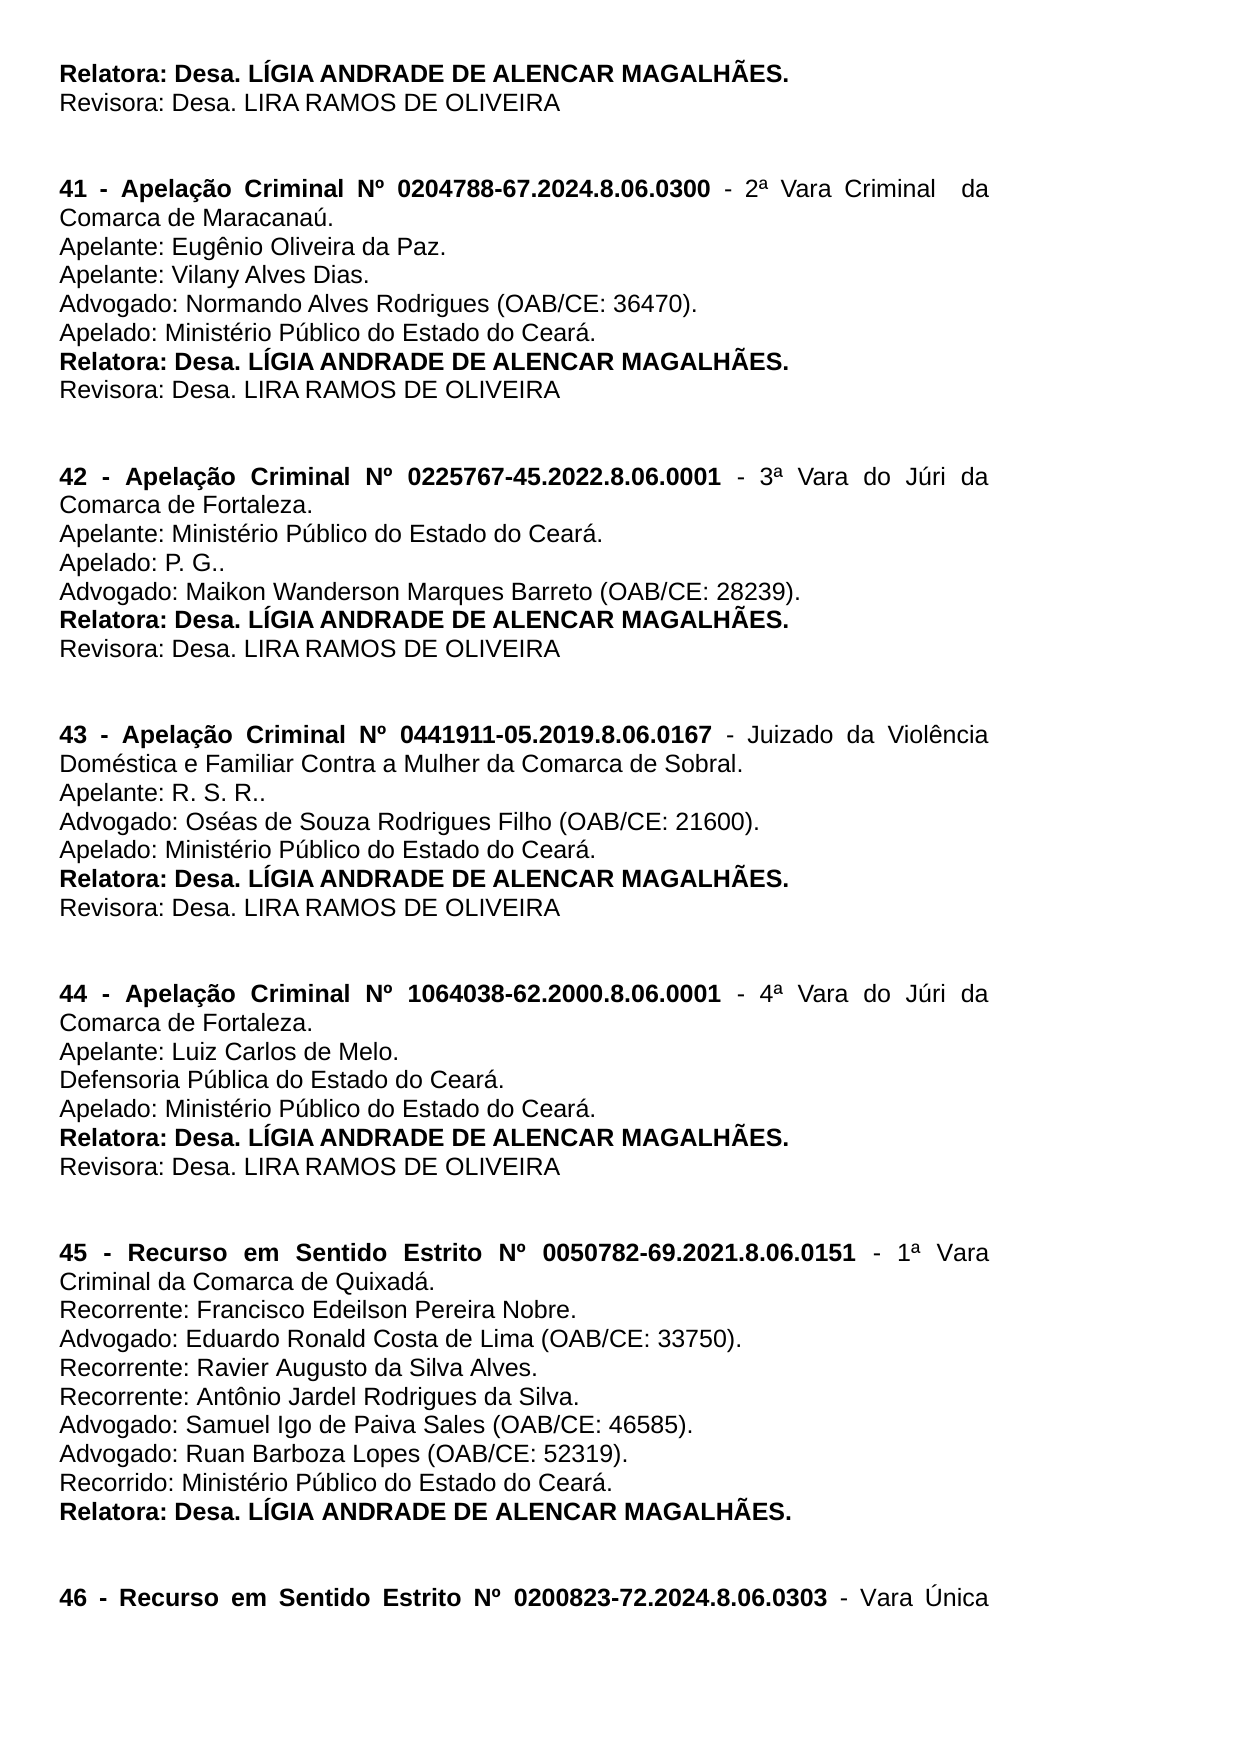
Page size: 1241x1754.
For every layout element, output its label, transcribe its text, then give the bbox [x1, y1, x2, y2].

text Advogado: Maikon Wanderson Marques Barreto (OAB/CE: 28239). [59, 577, 989, 605]
text Advogado: Eduardo Ronald Costa de Lima (OAB/CE: 33750). [59, 1324, 989, 1353]
text Revisora: Desa. LIRA RAMOS DE OLIVEIRA [59, 1152, 989, 1180]
text Revisora: Desa. LIRA RAMOS DE OLIVEIRA [59, 88, 989, 117]
text Advogado: Samuel Igo de Paiva Sales (OAB/CE: 46585). [59, 1410, 989, 1439]
text Apelante: Ministério Público do Estado do Ceará. [59, 519, 989, 548]
text Relatora: Desa. LÍGIA ANDRADE DE ALENCAR MAGALHÃES. [59, 347, 989, 375]
text Revisora: Desa. LIRA RAMOS DE OLIVEIRA [59, 375, 989, 404]
text 45 - Recurso em Sentido Estrito Nº 0050782-69.2021.8.06.0151 - 1ª Vara Criminal da Comarca de Quixadá. [59, 1238, 989, 1295]
text Apelante: Eugênio Oliveira da Paz. [59, 232, 989, 260]
text Recorrente: Antônio Jardel Rodrigues da Silva. [59, 1382, 989, 1410]
text Advogado: Oséas de Souza Rodrigues Filho (OAB/CE: 21600). [59, 807, 989, 835]
text Advogado: Ruan Barboza Lopes (OAB/CE: 52319). [59, 1439, 989, 1468]
text Revisora: Desa. LIRA RAMOS DE OLIVEIRA [59, 634, 989, 663]
text Relatora: Desa. LÍGIA ANDRADE DE ALENCAR MAGALHÃES. [59, 1123, 989, 1152]
text 46 - Recurso em Sentido Estrito Nº 0200823-72.2024.8.06.0303 - Vara Única [59, 1583, 989, 1612]
text Advogado: Normando Alves Rodrigues (OAB/CE: 36470). [59, 289, 989, 318]
text Apelado: Ministério Público do Estado do Ceará. [59, 835, 989, 864]
text 41 - Apelação Criminal Nº 0204788-67.2024.8.06.0300 - 2ª Vara Criminal da Comarca de Maracanaú. [59, 174, 989, 232]
text Recorrente: Ravier Augusto da Silva Alves. [59, 1353, 989, 1382]
text Recorrente: Francisco Edeilson Pereira Nobre. [59, 1295, 989, 1324]
text Apelado: P. G.. [59, 548, 989, 577]
text Relatora: Desa. LÍGIA ANDRADE DE ALENCAR MAGALHÃES. [59, 864, 989, 893]
text 44 - Apelação Criminal Nº 1064038-62.2000.8.06.0001 - 4ª Vara do Júri da Comarca de Fortaleza. [59, 979, 989, 1037]
text Apelado: Ministério Público do Estado do Ceará. [59, 1094, 989, 1123]
text Relatora: Desa. LÍGIA ANDRADE DE ALENCAR MAGALHÃES. [59, 605, 989, 634]
text Defensoria Pública do Estado do Ceará. [59, 1065, 989, 1094]
text Relatora: Desa. LÍGIA ANDRADE DE ALENCAR MAGALHÃES. [59, 1497, 989, 1525]
text Apelante: R. S. R.. [59, 778, 989, 807]
text Revisora: Desa. LIRA RAMOS DE OLIVEIRA [59, 893, 989, 922]
text Recorrido: Ministério Público do Estado do Ceará. [59, 1468, 989, 1497]
text 42 - Apelação Criminal Nº 0225767-45.2022.8.06.0001 - 3ª Vara do Júri da Comarca de Fortaleza. [59, 462, 989, 519]
text Apelado: Ministério Público do Estado do Ceará. [59, 318, 989, 347]
text Apelante: Luiz Carlos de Melo. [59, 1037, 989, 1065]
text 43 - Apelação Criminal Nº 0441911-05.2019.8.06.0167 - Juizado da Violência Doméstica e Familiar Contra a Mulher da Comarca de Sobral. [59, 720, 989, 778]
text Apelante: Vilany Alves Dias. [59, 260, 989, 289]
text Relatora: Desa. LÍGIA ANDRADE DE ALENCAR MAGALHÃES. [59, 59, 989, 88]
